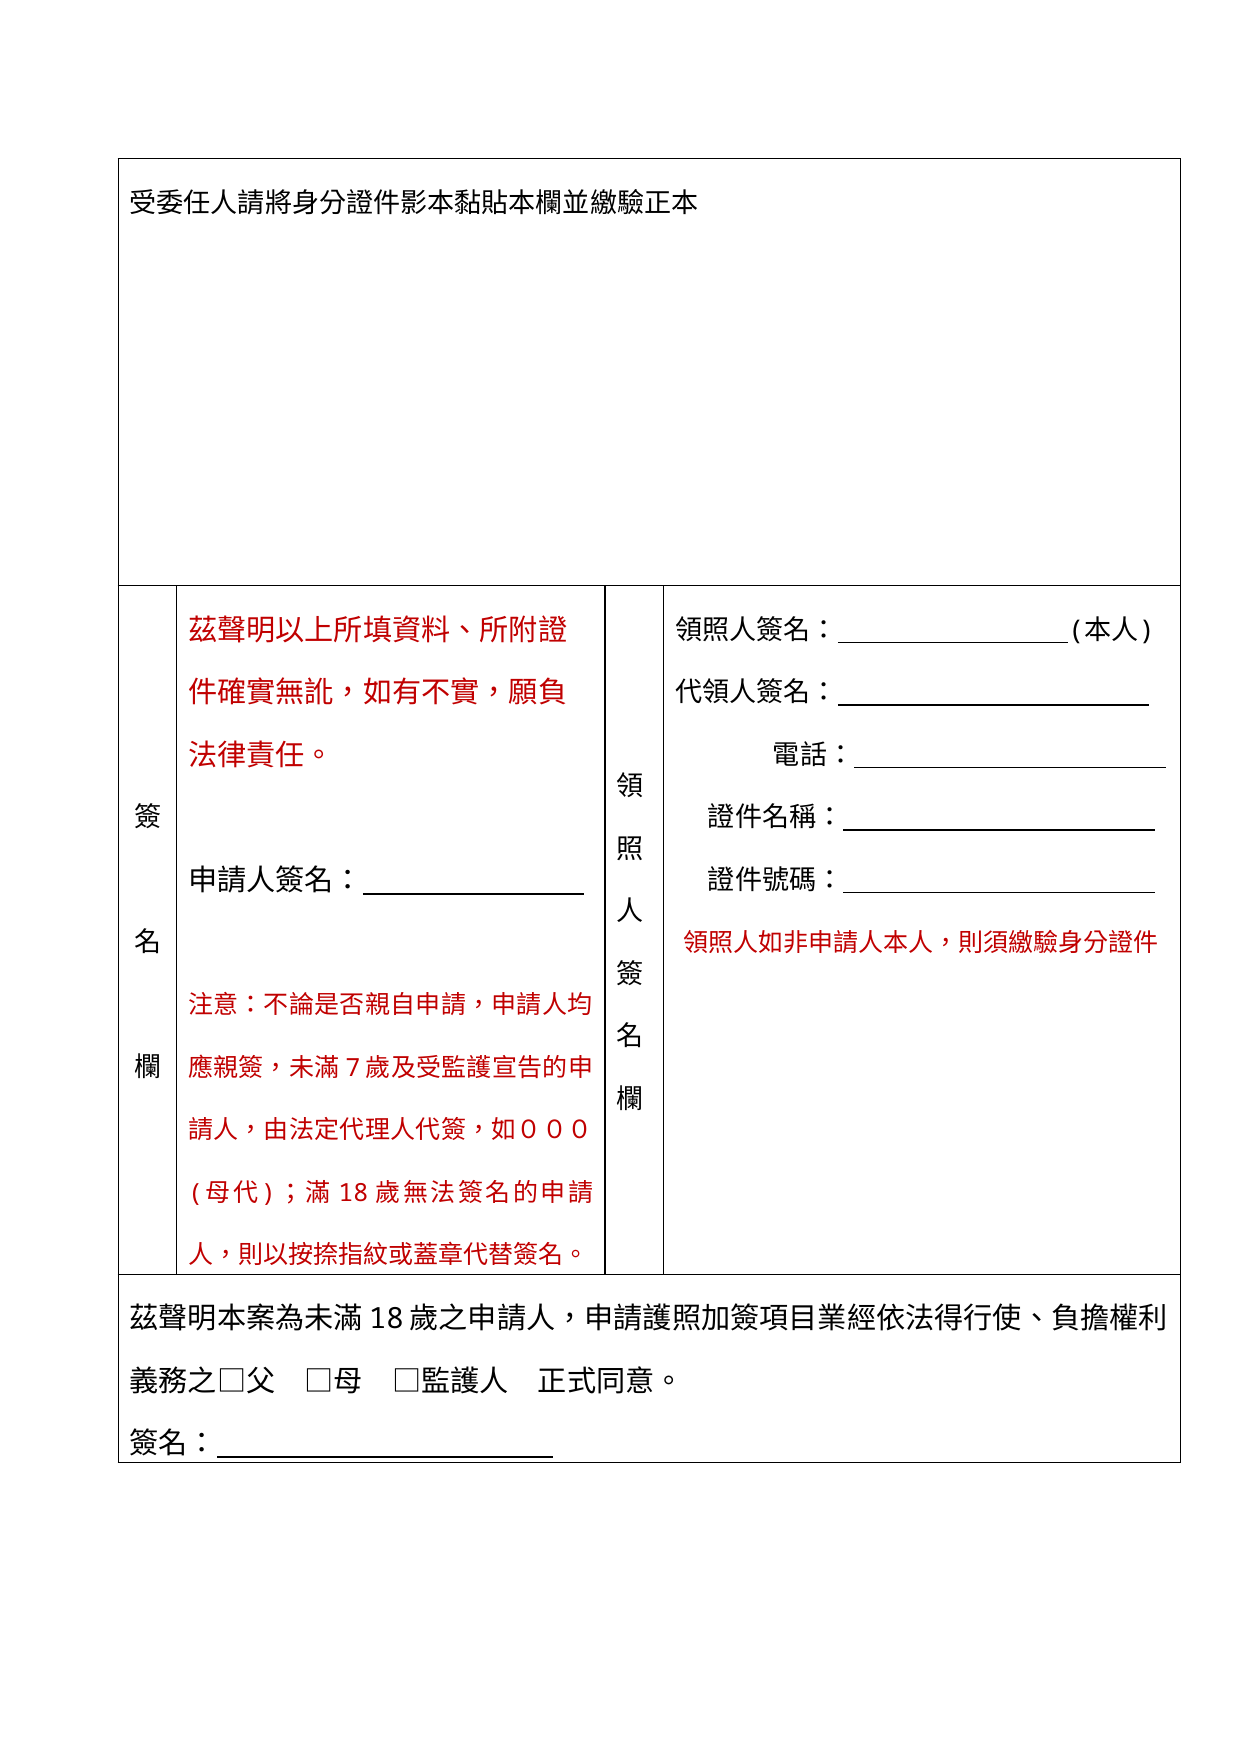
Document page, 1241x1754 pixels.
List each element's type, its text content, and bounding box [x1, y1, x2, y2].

table_cell 領 照 人 簽 名 欄 [606, 586, 663, 1273]
table_cell 茲聲明以上所填資料、所附證件確實無訛，如有不實，願負法律責任。 申請人簽名： 注意：不論是否親自申請，申請人均應親簽，未滿7歲及受監護宣告的申請人，由法定代理人代簽，如０００(母代)；滿18歲無法簽名的申請人，則以按捺指紋或蓋章代替簽名。 [177, 586, 604, 1273]
table_cell 簽 名 欄 [119, 586, 176, 1273]
table_cell 茲聲明本案為未滿18歲之申請人，申請護照加簽項目業經依法得行使、負擔權利義務之□父 □母 □監護人 正式同意。 簽名： [119, 1275, 1180, 1462]
table_cell 領照人簽名： (本人) 代領人簽名： 電話： 證件名稱： 證件號碼： 領照人如非申請人本人，則須繳驗身分證件 [664, 586, 1180, 1273]
table_cell 受委任人請將身分證件影本黏貼本欄並繳驗正本 [119, 159, 1180, 585]
